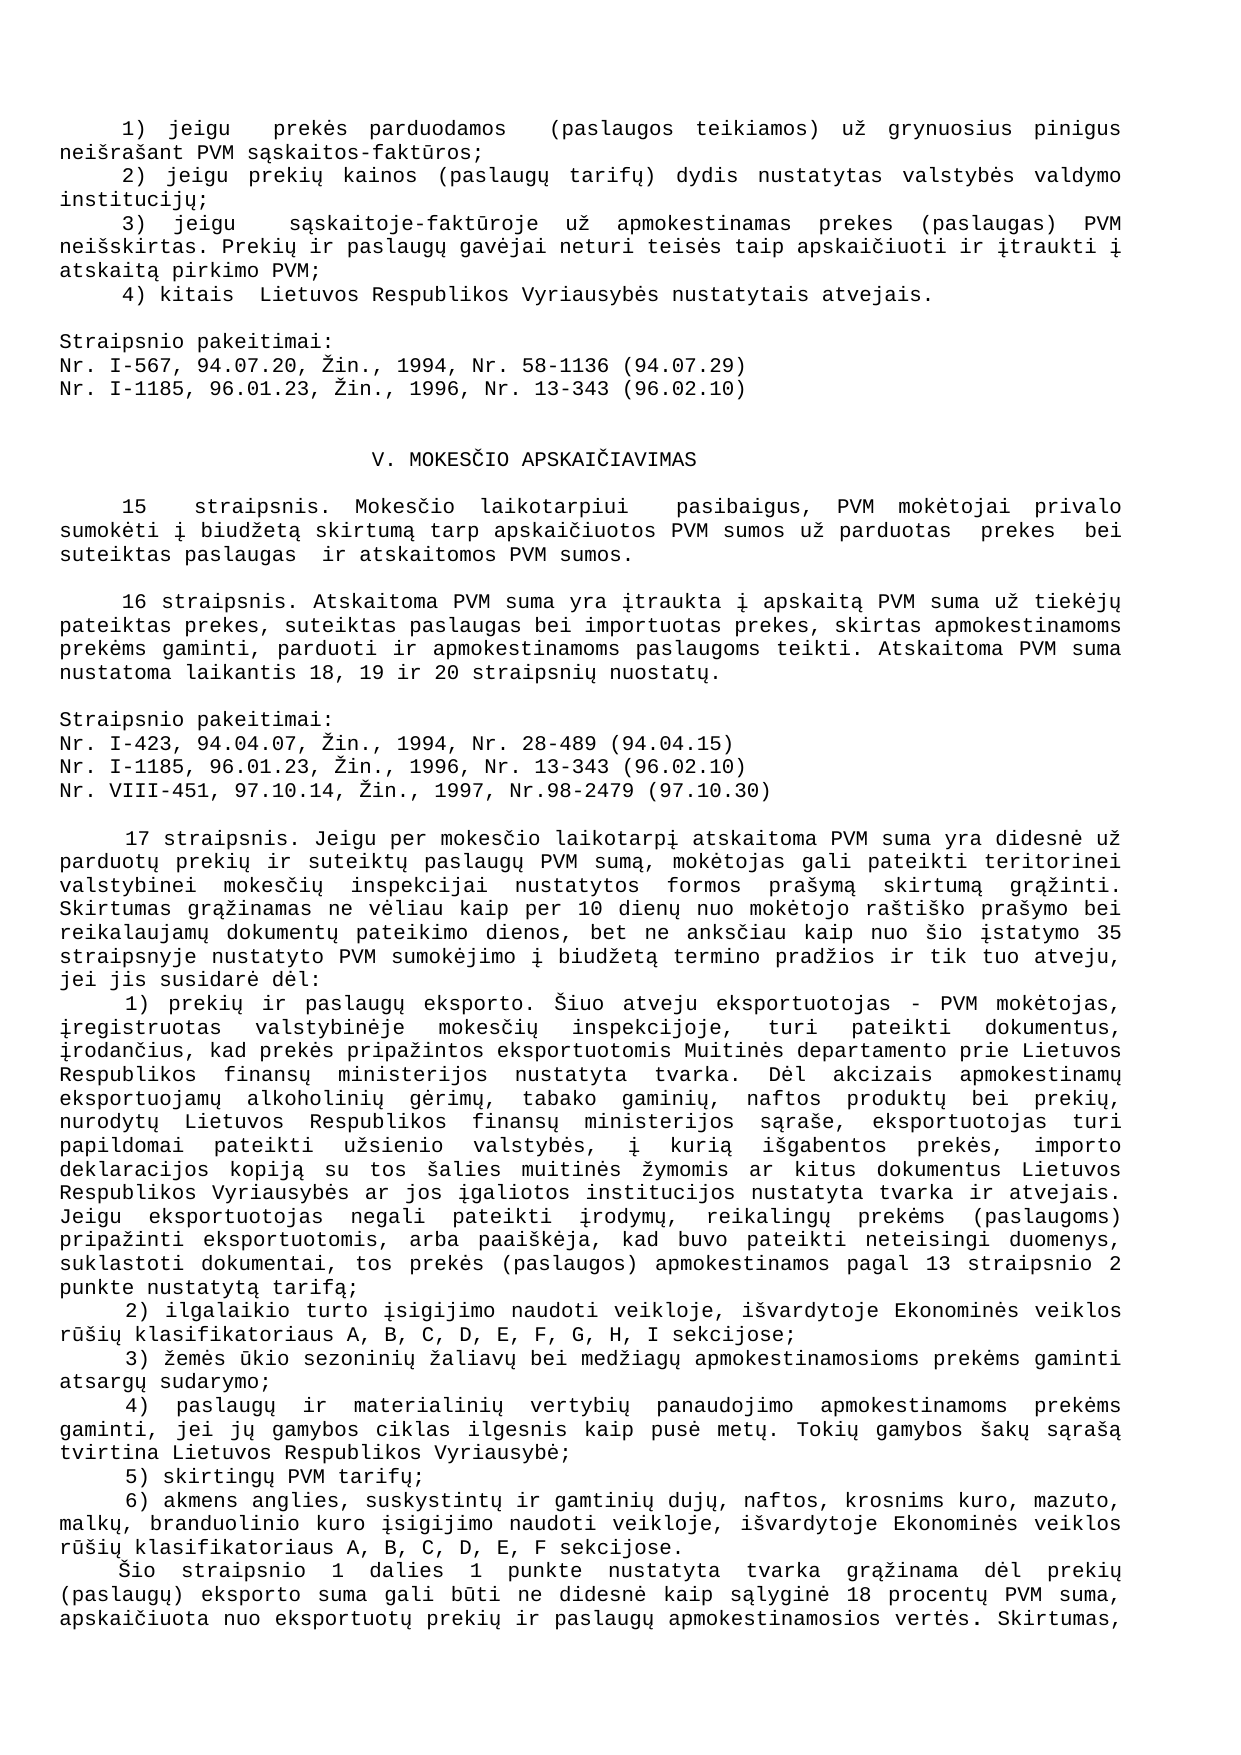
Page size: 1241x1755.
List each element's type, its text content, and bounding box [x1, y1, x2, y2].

text 3) jeigu sąskaitoje-faktūroje už apmokestinamas prekes (paslaugas) PVM neišskirtas. Prekių ir paslaugų gavėjai neturi teisės taip apskaičiuoti ir įtraukti į atskaitą pirkimo PVM; [59, 213, 1122, 284]
text 4) kitais Lietuvos Respublikos Vyriausybės nustatytais atvejais. [59, 284, 1122, 307]
text 17 straipsnis. Jeigu per mokesčio laikotarpį atskaitoma PVM suma yra didesnė už parduotų prekių ir suteiktų paslaugų PVM sumą, mokėtojas gali pateikti teritorinei valstybinei mokesčių inspekcijai nustatytos formos prašymą skirtumą grąžinti. Skirtumas grąžinamas ne vėliau kaip per 10 dienų nuo mokėtojo raštiško prašymo bei reikalaujamų dokumentų pateikimo dienos, bet ne anksčiau kaip nuo šio įstatymo 35 straipsnyje nustatyto PVM sumokėjimo į biudžetą termino pradžios ir tik tuo atveju, jei jis susidarė dėl: [59, 827, 1122, 993]
text V. MOKESČIO APSKAIČIAVIMAS [59, 449, 1122, 473]
text 2) jeigu prekių kainos (paslaugų tarifų) dydis nustatytas valstybės valdymo institucijų; [59, 165, 1122, 213]
text Šio straipsnio 1 dalies 1 punkte nustatyta tvarka grąžinama dėl prekių (paslaugų) eksporto suma gali būti ne didesnė kaip sąlyginė 18 procentų PVM suma, apskaičiuota nuo eksportuotų prekių ir paslaugų apmokestinamosios vertės. Skirtumas, [59, 1561, 1122, 1631]
text 3) žemės ūkio sezoninių žaliavų bei medžiagų apmokestinamosioms prekėms gaminti atsargų sudarymo; [59, 1348, 1122, 1395]
text Nr. I-1185, 96.01.23, Žin., 1996, Nr. 13-343 (96.02.10) [59, 378, 1122, 402]
text Straipsnio pakeitimai: [59, 709, 1122, 733]
text 16 straipsnis. Atskaitoma PVM suma yra įtraukta į apskaitą PVM suma už tiekėjų pateiktas prekes, suteiktas paslaugas bei importuotas prekes, skirtas apmokestinamoms prekėms gaminti, parduoti ir apmokestinamoms paslaugoms teikti. Atskaitoma PVM suma nustatoma laikantis 18, 19 ir 20 straipsnių nuostatų. [59, 591, 1122, 686]
text 1) jeigu prekės parduodamos (paslaugos teikiamos) už grynuosius pinigus neišrašant PVM sąskaitos-faktūros; [59, 118, 1122, 165]
text Nr. I-423, 94.04.07, Žin., 1994, Nr. 28-489 (94.04.15) [59, 733, 1122, 757]
text 15 straipsnis. Mokesčio laikotarpiui pasibaigus, PVM mokėtojai privalo sumokėti į biudžetą skirtumą tarp apskaičiuotos PVM sumos už parduotas prekes bei suteiktas paslaugas ir atskaitomos PVM sumos. [59, 496, 1122, 567]
text 5) skirtingų PVM tarifų; [59, 1466, 1122, 1489]
text 4) paslaugų ir materialinių vertybių panaudojimo apmokestinamoms prekėms gaminti, jei jų gamybos ciklas ilgesnis kaip pusė metų. Tokių gamybos šakų sąrašą tvirtina Lietuvos Respublikos Vyriausybė; [59, 1395, 1122, 1466]
text Nr. I-567, 94.07.20, Žin., 1994, Nr. 58-1136 (94.07.29) [59, 354, 1122, 378]
text 1) prekių ir paslaugų eksporto. Šiuo atveju eksportuotojas - PVM mokėtojas, įregistruotas valstybinėje mokesčių inspekcijoje, turi pateikti dokumentus, įrodančius, kad prekės pripažintos eksportuotomis Muitinės departamento prie Lietuvos Respublikos finansų ministerijos nustatyta tvarka. Dėl akcizais apmokestinamų eksportuojamų alkoholinių gėrimų, tabako gaminių, naftos produktų bei prekių, nurodytų Lietuvos Respublikos finansų ministerijos sąraše, eksportuotojas turi papildomai pateikti užsienio valstybės, į kurią išgabentos prekės, importo deklaracijos kopiją su tos šalies muitinės žymomis ar kitus dokumentus Lietuvos Respublikos Vyriausybės ar jos įgaliotos institucijos nustatyta tvarka ir atvejais. Jeigu eksportuotojas negali pateikti įrodymų, reikalingų prekėms (paslaugoms) pripažinti eksportuotomis, arba paaiškėja, kad buvo pateikti neteisingi duomenys, suklastoti dokumentai, tos prekės (paslaugos) apmokestinamos pagal 13 straipsnio 2 punkte nustatytą tarifą; [59, 993, 1122, 1300]
text Straipsnio pakeitimai: [59, 331, 1122, 354]
text Nr. VIII-451, 97.10.14, Žin., 1997, Nr.98-2479 (97.10.30) [59, 780, 1122, 804]
text 6) akmens anglies, suskystintų ir gamtinių dujų, naftos, krosnims kuro, mazuto, malkų, branduolinio kuro įsigijimo naudoti veikloje, išvardytoje Ekonominės veiklos rūšių klasifikatoriaus A, B, C, D, E, F sekcijose. [59, 1489, 1122, 1561]
text 2) ilgalaikio turto įsigijimo naudoti veikloje, išvardytoje Ekonominės veiklos rūšių klasifikatoriaus A, B, C, D, E, F, G, H, I sekcijose; [59, 1300, 1122, 1348]
text Nr. I-1185, 96.01.23, Žin., 1996, Nr. 13-343 (96.02.10) [59, 757, 1122, 780]
